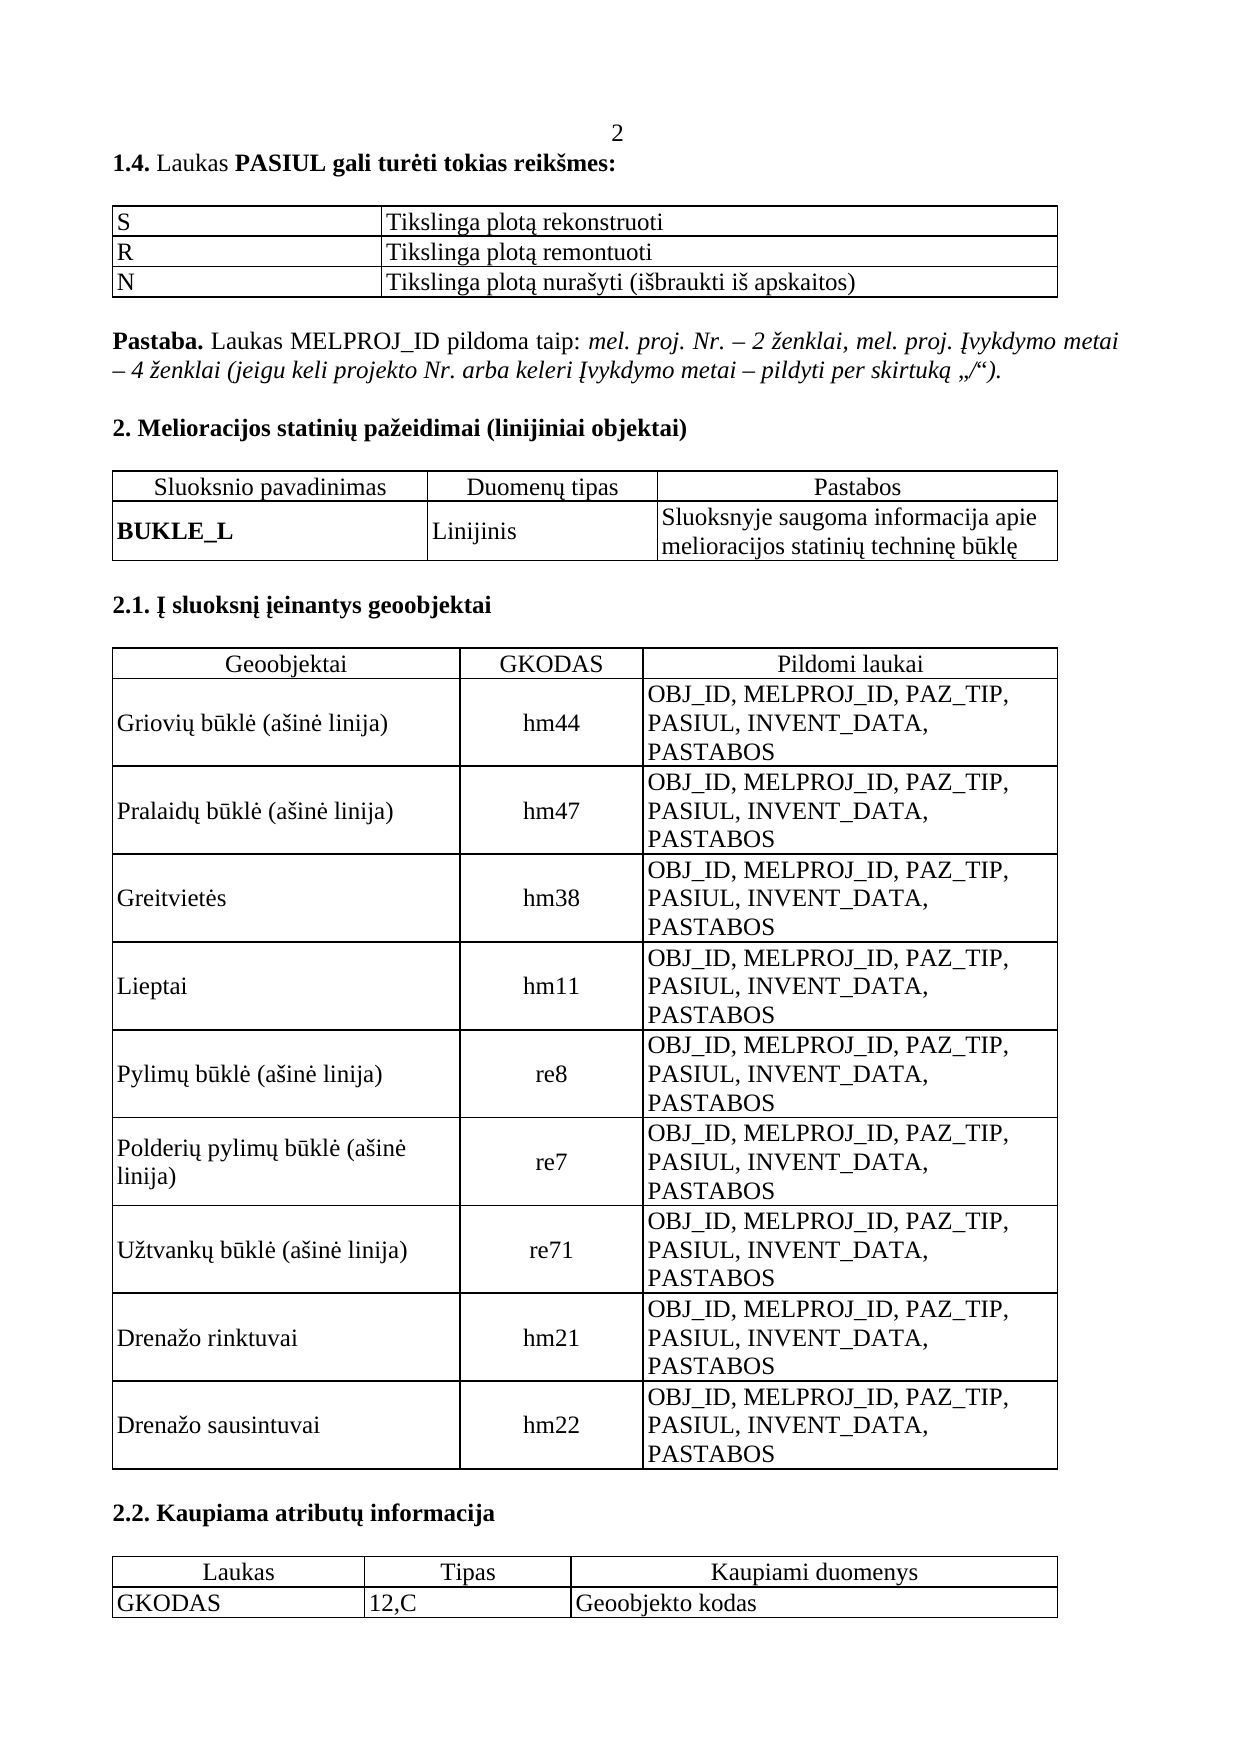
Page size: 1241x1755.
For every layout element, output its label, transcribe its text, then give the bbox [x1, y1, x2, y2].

table_cell 12,C [365, 1588, 369, 1616]
table_cell hm22 [461, 1382, 642, 1468]
table_header S [113, 207, 117, 235]
table_cell Linijinis [428, 502, 657, 559]
table_header S [377, 207, 381, 235]
table_cell Drenažo sausintuvai [113, 1382, 459, 1468]
table_cell Lieptai [113, 943, 459, 1029]
text Pastaba. Laukas MELPROJ_ID pildoma taip: mel. proj. Nr. – 2 ženklai, mel. proj. Įvykdymo metai – 4 ženklai (jeigu keli projekto Nr. arba keleri Įvykdymo metai – pildyti per skirtuką „/“). [112, 326, 1122, 384]
table_cell hm38 [461, 855, 642, 941]
table_cell re7 [461, 1118, 642, 1204]
table_header Tipas [365, 1557, 369, 1586]
table_cell BUKLE_L [113, 502, 427, 559]
table_cell N [113, 267, 117, 296]
table_cell R [377, 237, 381, 266]
table_cell re71 [461, 1206, 642, 1292]
table_cell hm44 [461, 679, 642, 765]
table_cell re8 [461, 1031, 642, 1117]
table_cell Polderių pylimų būklė (ašinė linija) [113, 1118, 459, 1204]
table_cell Pylimų būklė (ašinė linija) [113, 1031, 459, 1117]
table_cell R [113, 237, 117, 266]
text 1.4. Laukas PASIUL gali turėti tokias reikšmes: [112, 148, 1122, 176]
table_cell hm47 [461, 767, 642, 853]
table_cell Pralaidų būklė (ašinė linija) [113, 767, 459, 853]
text 2.1. Į sluoksnį įeinantys geoobjektai [112, 590, 1122, 618]
text 2. Melioracijos statinių pažeidimai (linijiniai objektai) [112, 413, 1122, 441]
table_cell hm11 [461, 943, 642, 1029]
table_cell N [377, 267, 381, 296]
table_cell Užtvankų būklė (ašinė linija) [113, 1206, 459, 1292]
text 2.2. Kaupiama atributų informacija [112, 1498, 1122, 1527]
table_cell Griovių būklė (ašinė linija) [113, 679, 459, 765]
table_cell Greitvietės [113, 855, 459, 941]
table_cell hm21 [461, 1294, 642, 1380]
table_cell Drenažo rinktuvai [113, 1294, 459, 1380]
